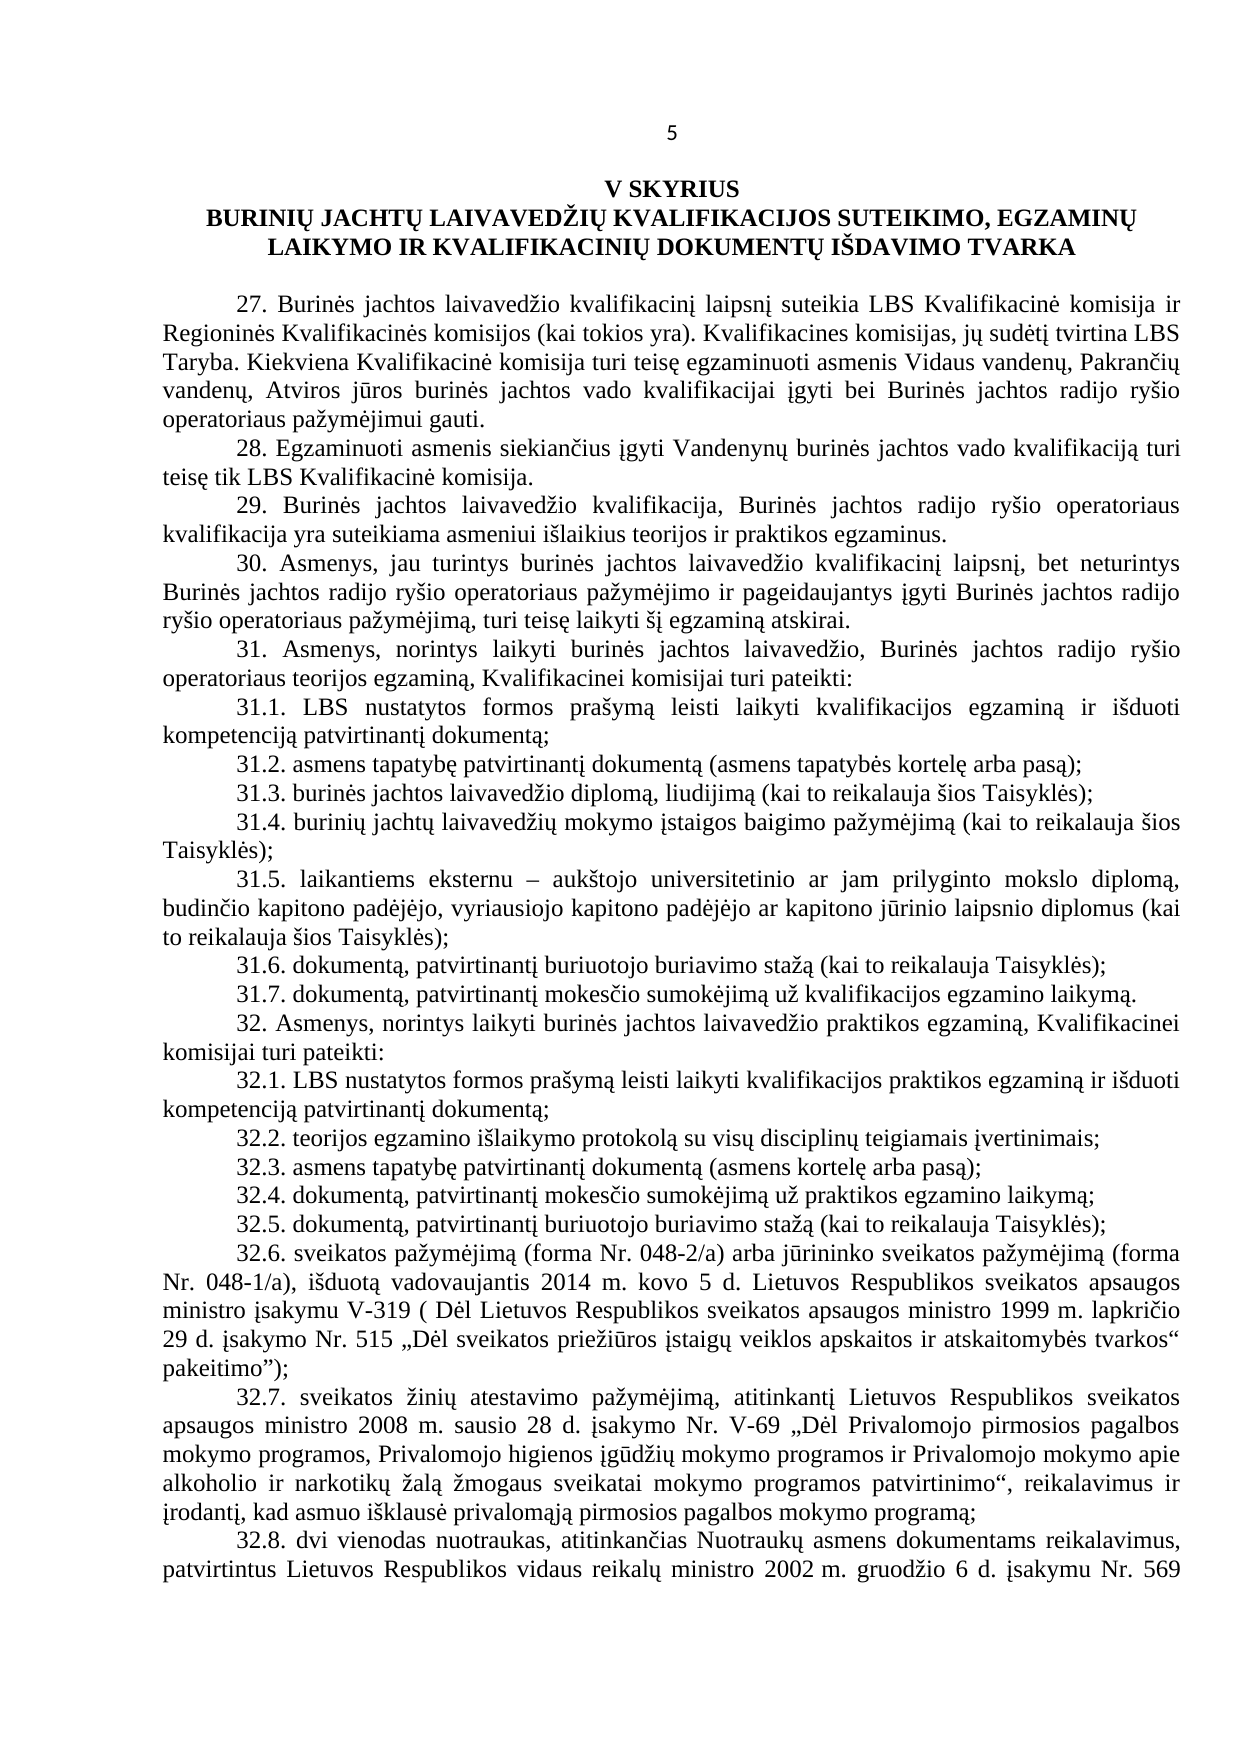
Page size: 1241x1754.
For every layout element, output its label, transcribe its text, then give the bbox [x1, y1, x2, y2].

text 32.3. asmens tapatybę patvirtinantį dokumentą (asmens kortelę arba pasą); [162, 1152, 1181, 1180]
text 32.1. LBS nustatytos formos prašymą leisti laikyti kvalifikacijos praktikos egzaminą ir išduoti kompetenciją patvirtinantį dokumentą; [162, 1065, 1181, 1123]
text 32.4. dokumentą, patvirtinantį mokesčio sumokėjimą už praktikos egzamino laikymą; [162, 1180, 1181, 1209]
text 30. Asmenys, jau turintys burinės jachtos laivavedžio kvalifikacinį laipsnį, bet neturintys Burinės jachtos radijo ryšio operatoriaus pažymėjimo ir pageidaujantys įgyti Burinės jachtos radijo ryšio operatoriaus pažymėjimą, turi teisę laikyti šį egzaminą atskirai. [162, 548, 1181, 634]
text 27. Burinės jachtos laivavedžio kvalifikacinį laipsnį suteikia LBS Kvalifikacinė komisija ir Regioninės Kvalifikacinės komisijos (kai tokios yra). Kvalifikacines komisijas, jų sudėtį tvirtina LBS Taryba. Kiekviena Kvalifikacinė komisija turi teisę egzaminuoti asmenis Vidaus vandenų, Pakrančių vandenų, Atviros jūros burinės jachtos vado kvalifikacijai įgyti bei Burinės jachtos radijo ryšio operatoriaus pažymėjimui gauti. [162, 289, 1181, 433]
text 32.7. sveikatos žinių atestavimo pažymėjimą, atitinkantį Lietuvos Respublikos sveikatos apsaugos ministro 2008 m. sausio 28 d. įsakymo Nr. V-69 „Dėl Privalomojo pirmosios pagalbos mokymo programos, Privalomojo higienos įgūdžių mokymo programos ir Privalomojo mokymo apie alkoholio ir narkotikų žalą žmogaus sveikatai mokymo programos patvirtinimo“, reikalavimus ir įrodantį, kad asmuo išklausė privalomąją pirmosios pagalbos mokymo programą; [162, 1382, 1181, 1525]
text 31.3. burinės jachtos laivavedžio diplomą, liudijimą (kai to reikalauja šios Taisyklės); [162, 778, 1181, 807]
text 32. Asmenys, norintys laikyti burinės jachtos laivavedžio praktikos egzaminą, Kvalifikacinei komisijai turi pateikti: [162, 1008, 1181, 1065]
text 31.5. laikantiems eksternu – aukštojo universitetinio ar jam prilyginto mokslo diplomą, budinčio kapitono padėjėjo, vyriausiojo kapitono padėjėjo ar kapitono jūrinio laipsnio diplomus (kai to reikalauja šios Taisyklės); [162, 864, 1181, 950]
text 32.6. sveikatos pažymėjimą (forma Nr. 048-2/a) arba jūrininko sveikatos pažymėjimą (forma Nr. 048-1/a), išduotą vadovaujantis 2014 m. kovo 5 d. Lietuvos Respublikos sveikatos apsaugos ministro įsakymu V-319 ( Dėl Lietuvos Respublikos sveikatos apsaugos ministro 1999 m. lapkričio 29 d. įsakymo Nr. 515 „Dėl sveikatos priežiūros įstaigų veiklos apskaitos ir atskaitomybės tvarkos“ pakeitimo”); [162, 1238, 1181, 1382]
text 32.2. teorijos egzamino išlaikymo protokolą su visų disciplinų teigiamais įvertinimais; [162, 1123, 1181, 1152]
text 31.4. burinių jachtų laivavedžių mokymo įstaigos baigimo pažymėjimą (kai to reikalauja šios Taisyklės); [162, 807, 1181, 864]
text V SKYRIUS [162, 174, 1181, 203]
text 28. Egzaminuoti asmenis siekiančius įgyti Vandenynų burinės jachtos vado kvalifikaciją turi teisę tik LBS Kvalifikacinė komisija. [162, 433, 1181, 490]
text 32.8. dvi vienodas nuotraukas, atitinkančias Nuotraukų asmens dokumentams reikalavimus, patvirtintus Lietuvos Respublikos vidaus reikalų ministro 2002 m. gruodžio 6 d. įsakymu Nr. 569 [162, 1525, 1181, 1583]
text 31.2. asmens tapatybę patvirtinantį dokumentą (asmens tapatybės kortelę arba pasą); [162, 749, 1181, 778]
text 31. Asmenys, norintys laikyti burinės jachtos laivavedžio, Burinės jachtos radijo ryšio operatoriaus teorijos egzaminą, Kvalifikacinei komisijai turi pateikti: [162, 634, 1181, 692]
text 32.5. dokumentą, patvirtinantį buriuotojo buriavimo stažą (kai to reikalauja Taisyklės); [162, 1209, 1181, 1238]
text 29. Burinės jachtos laivavedžio kvalifikacija, Burinės jachtos radijo ryšio operatoriaus kvalifikacija yra suteikiama asmeniui išlaikius teorijos ir praktikos egzaminus. [162, 490, 1181, 548]
text 31.1. LBS nustatytos formos prašymą leisti laikyti kvalifikacijos egzaminą ir išduoti kompetenciją patvirtinantį dokumentą; [162, 692, 1181, 749]
text 31.6. dokumentą, patvirtinantį buriuotojo buriavimo stažą (kai to reikalauja Taisyklės); [162, 950, 1181, 979]
text BURINIŲ JACHTŲ LAIVAVEDŽIŲ KVALIFIKACIJOS SUTEIKIMO, EGZAMINŲ LAIKYMO IR KVALIFIKACINIŲ DOKUMENTŲ IŠDAVIMO TVARKA [162, 203, 1181, 260]
text 31.7. dokumentą, patvirtinantį mokesčio sumokėjimą už kvalifikacijos egzamino laikymą. [162, 979, 1181, 1008]
